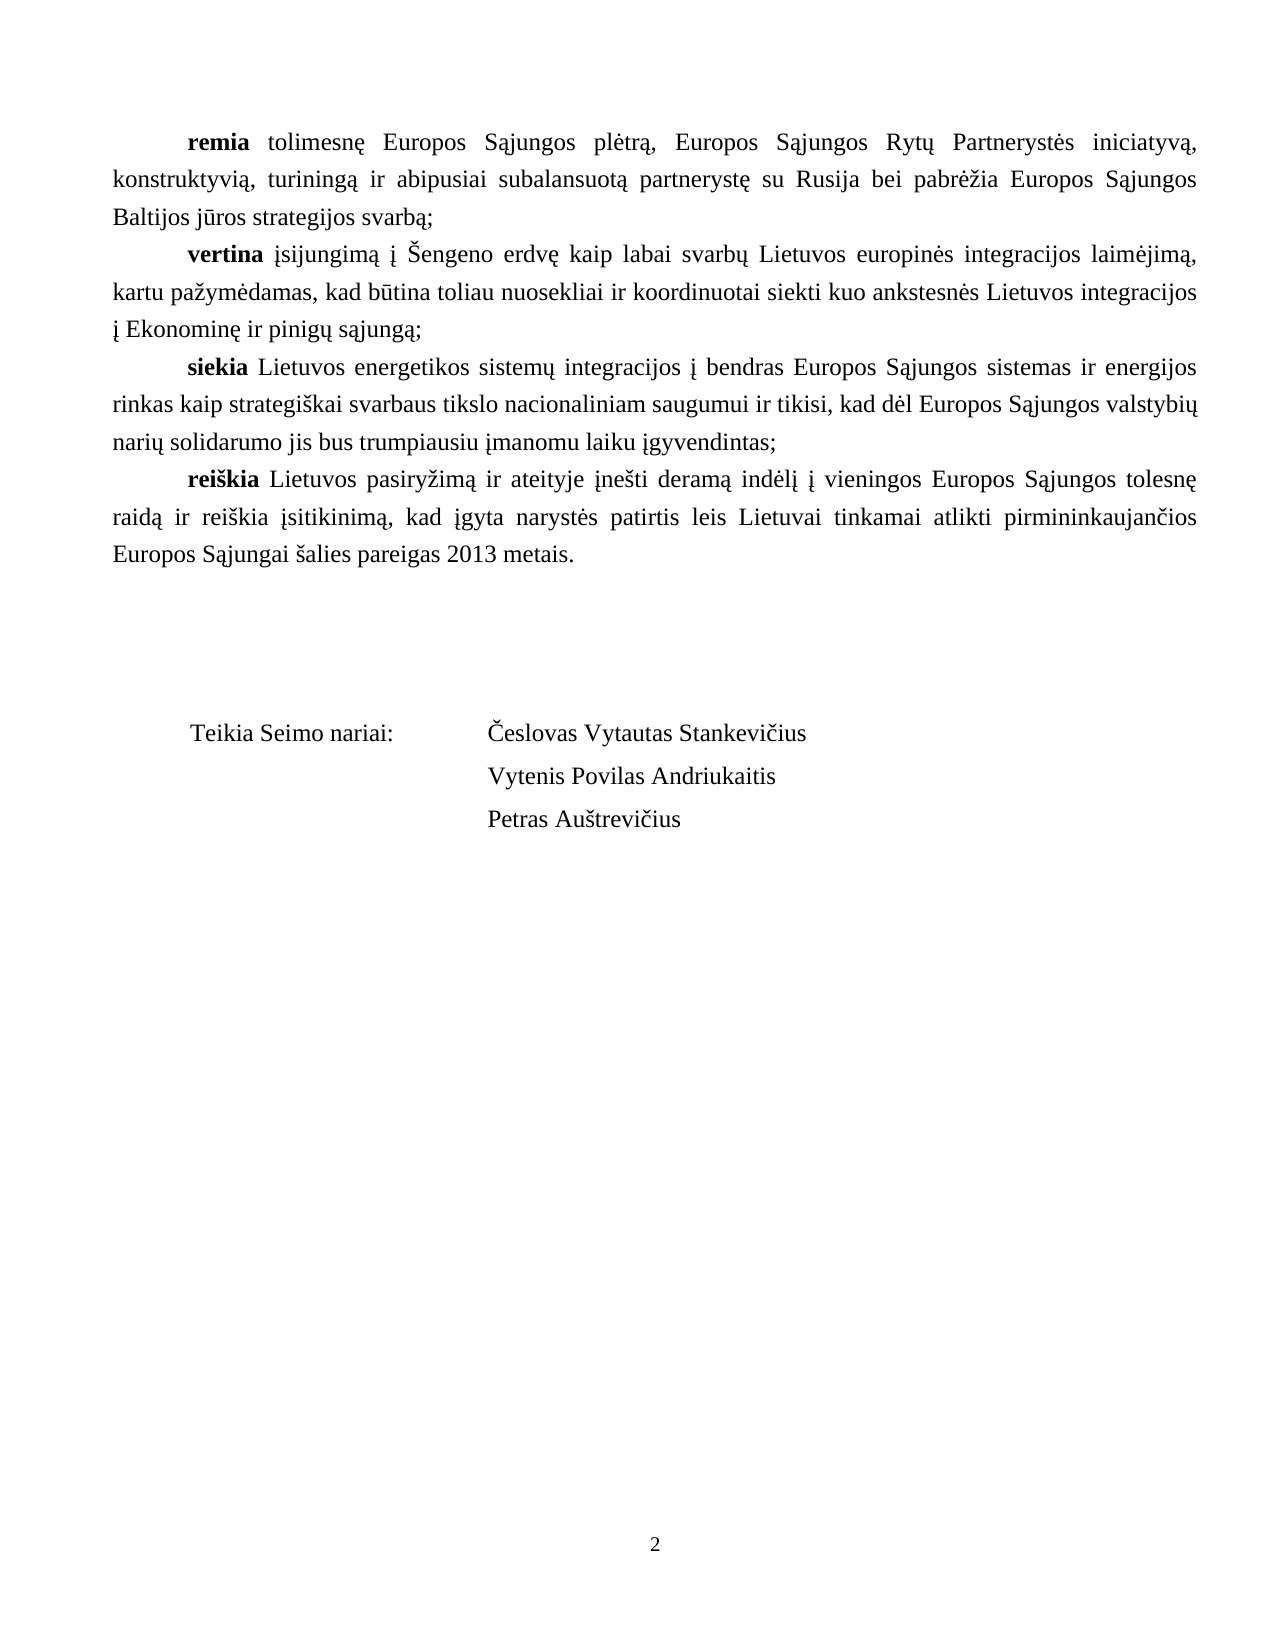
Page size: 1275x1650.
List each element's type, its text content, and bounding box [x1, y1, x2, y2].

text Vytenis Povilas Andriukaitis [112, 761, 1198, 790]
text siekia Lietuvos energetikos sistemų integracijos į bendras Europos Sąjungos sistemas ir energijos rinkas kaip strategiškai svarbaus tikslo nacionaliniam saugumui ir tikisi, kad dėl Europos Sąjungos valstybių narių solidarumo jis bus trumpiausiu įmanomu laiku įgyvendintas; [112, 343, 1198, 456]
text reiškia Lietuvos pasiryžimą ir ateityje įnešti deramą indėlį į vieningos Europos Sąjungos tolesnę raidą ir reiškia įsitikinimą, kad įgyta narystės patirtis leis Lietuvai tinkamai atlikti pirmininkaujančios Europos Sąjungai šalies pareigas 2013 metais. [112, 456, 1198, 568]
text vertina įsijungimą į Šengeno erdvę kaip labai svarbų Lietuvos europinės integracijos laimėjimą, kartu pažymėdamas, kad būtina toliau nuosekliai ir koordinuotai siekti kuo ankstesnės Lietuvos integracijos į Ekonominę ir pinigų sąjungą; [112, 231, 1198, 343]
text Petras Auštrevičius [412, 804, 1198, 833]
text Teikia Seimo nariai: Česlovas Vytautas Stankevičius [112, 718, 1198, 747]
text remia tolimesnę Europos Sąjungos plėtrą, Europos Sąjungos Rytų Partnerystės iniciatyvą, konstruktyvią, turiningą ir abipusiai subalansuotą partnerystę su Rusija bei pabrėžia Europos Sąjungos Baltijos jūros strategijos svarbą; [112, 118, 1198, 231]
